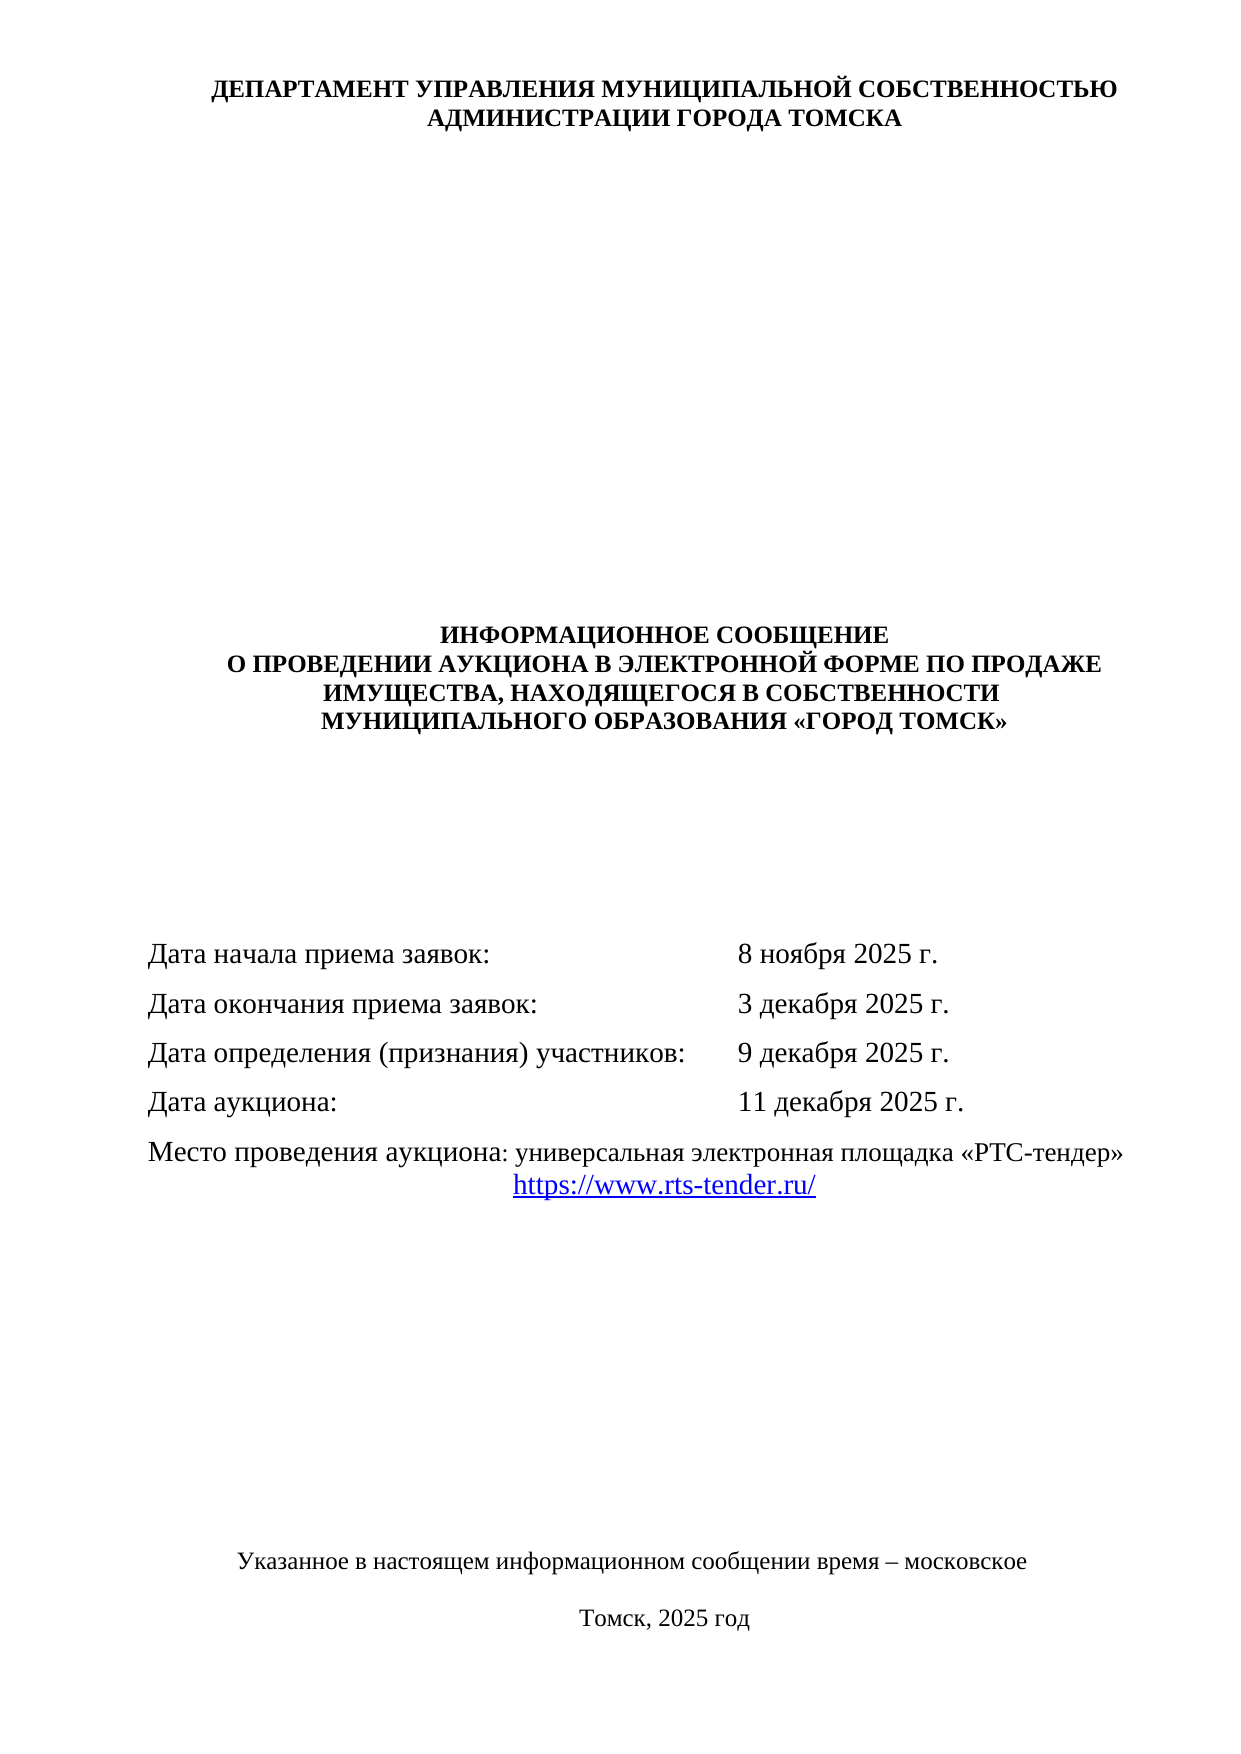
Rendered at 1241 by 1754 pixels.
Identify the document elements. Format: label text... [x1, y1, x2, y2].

text Дата окончания приема заявок: 3 декабря 2025 г. [148, 986, 1175, 1019]
text Место проведения аукциона: универсальная электронная площадка «РТС-тендер» [148, 1134, 1181, 1167]
text Дата начала приема заявок: 8 ноября 2025 г. [148, 936, 1175, 970]
text О ПРОВЕДЕНИИ АУКЦИОНА В ЭЛЕКТРОННОЙ ФОРМЕ ПО ПРОДАЖЕ ИМУЩЕСТВА, НАХОДЯЩЕГОСЯ В СОБСТВЕННОСТИ [148, 649, 1181, 706]
text Дата определения (признания) участников: 9 декабря 2025 г. [148, 1035, 1175, 1069]
text https://www.rts-tender.ru/ [148, 1167, 1181, 1201]
text Указанное в настоящем информационном сообщении время – московское [148, 1546, 1181, 1575]
text ДЕПАРТАМЕНТ УПРАВЛЕНИЯ МУНИЦИПАЛЬНОЙ СОБСТВЕННОСТЬЮ [148, 74, 1181, 103]
text МУНИЦИПАЛЬНОГО ОБРАЗОВАНИЯ «ГОРОД ТОМСК» [148, 706, 1181, 735]
text Томск, 2025 год [148, 1603, 1181, 1632]
text ИНФОРМАЦИОННОЕ СООБЩЕНИЕ [148, 620, 1181, 649]
text Дата аукциона: 11 декабря 2025 г. [148, 1084, 1175, 1118]
text АДМИНИСТРАЦИИ ГОРОДА ТОМСКА [148, 103, 1181, 131]
